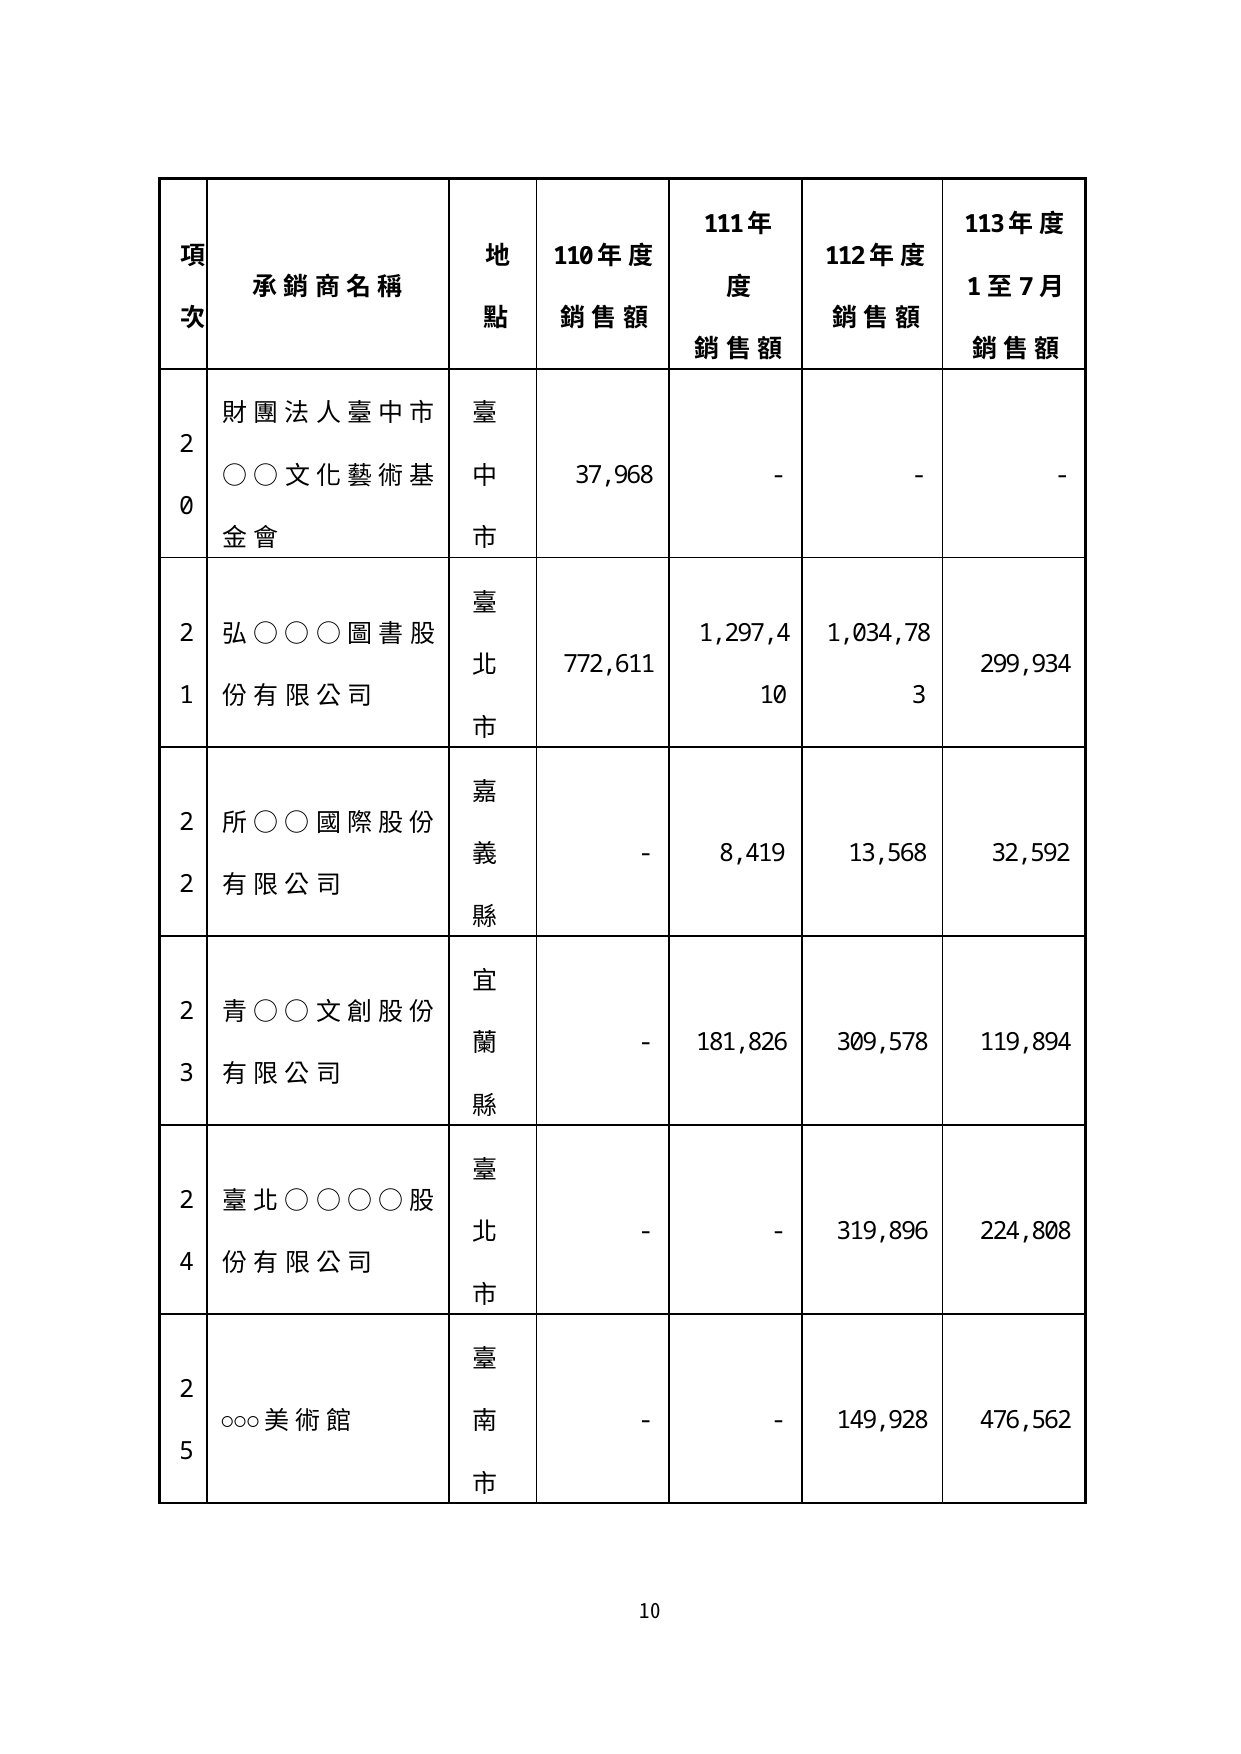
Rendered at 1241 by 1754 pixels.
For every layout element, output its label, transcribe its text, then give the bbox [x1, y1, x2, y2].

table_cell 37,968 [537, 370, 668, 557]
table_cell 弘○○○圖書股份有限公司 [208, 558, 448, 746]
table_header 項次 [161, 180, 206, 368]
table_header 110年度 銷售額 [537, 180, 668, 368]
table_header 112年度 銷售額 [803, 180, 942, 368]
table_cell 22 [161, 748, 206, 935]
table_cell 臺北市 [450, 1126, 536, 1313]
table_cell 309,578 [803, 937, 942, 1124]
table_cell - [670, 1126, 801, 1313]
table_cell - [537, 1315, 668, 1502]
table_cell 所○○國際股份有限公司 [208, 748, 448, 935]
table_cell - [537, 1126, 668, 1313]
table_cell 8,419 [670, 748, 801, 935]
table_cell 臺北市 [450, 558, 536, 746]
table_header 111年度 銷售額 [670, 180, 801, 368]
table_cell - [537, 748, 668, 935]
table_cell - [670, 370, 801, 557]
table_cell 臺中市 [450, 370, 536, 557]
table_cell 嘉義縣 [450, 748, 536, 935]
table_cell 24 [161, 1126, 206, 1313]
table_cell 772,611 [537, 558, 668, 746]
table_cell - [537, 937, 668, 1124]
table_cell 119,894 [943, 937, 1084, 1124]
table_cell 20 [161, 370, 206, 557]
table_cell 財團法人臺中市○○文化藝術基金會 [208, 370, 448, 557]
table_cell 臺南市 [450, 1315, 536, 1502]
table_cell 臺北○○○○股份有限公司 [208, 1126, 448, 1313]
table_cell 299,934 [943, 558, 1084, 746]
table_cell 476,562 [943, 1315, 1084, 1502]
table_cell 149,928 [803, 1315, 942, 1502]
table_cell 32,592 [943, 748, 1084, 935]
table_cell 宜蘭縣 [450, 937, 536, 1124]
table_header 地點 [450, 180, 536, 368]
table_cell 21 [161, 558, 206, 746]
table_cell 25 [161, 1315, 206, 1502]
table_header 113年度 1至7月 銷售額 [943, 180, 1084, 368]
table_header 承銷商名稱 [208, 180, 448, 368]
table_cell ○○○美術館 [208, 1315, 448, 1502]
table_cell 1,034,783 [803, 558, 942, 746]
table_cell 13,568 [803, 748, 942, 935]
table_cell 1,297,410 [670, 558, 801, 746]
table_cell - [803, 370, 942, 557]
table_cell 181,826 [670, 937, 801, 1124]
table_cell - [943, 370, 1084, 557]
table_cell 23 [161, 937, 206, 1124]
table_cell - [670, 1315, 801, 1502]
table_cell 224,808 [943, 1126, 1084, 1313]
table_cell 青○○文創股份有限公司 [208, 937, 448, 1124]
table_cell 319,896 [803, 1126, 942, 1313]
